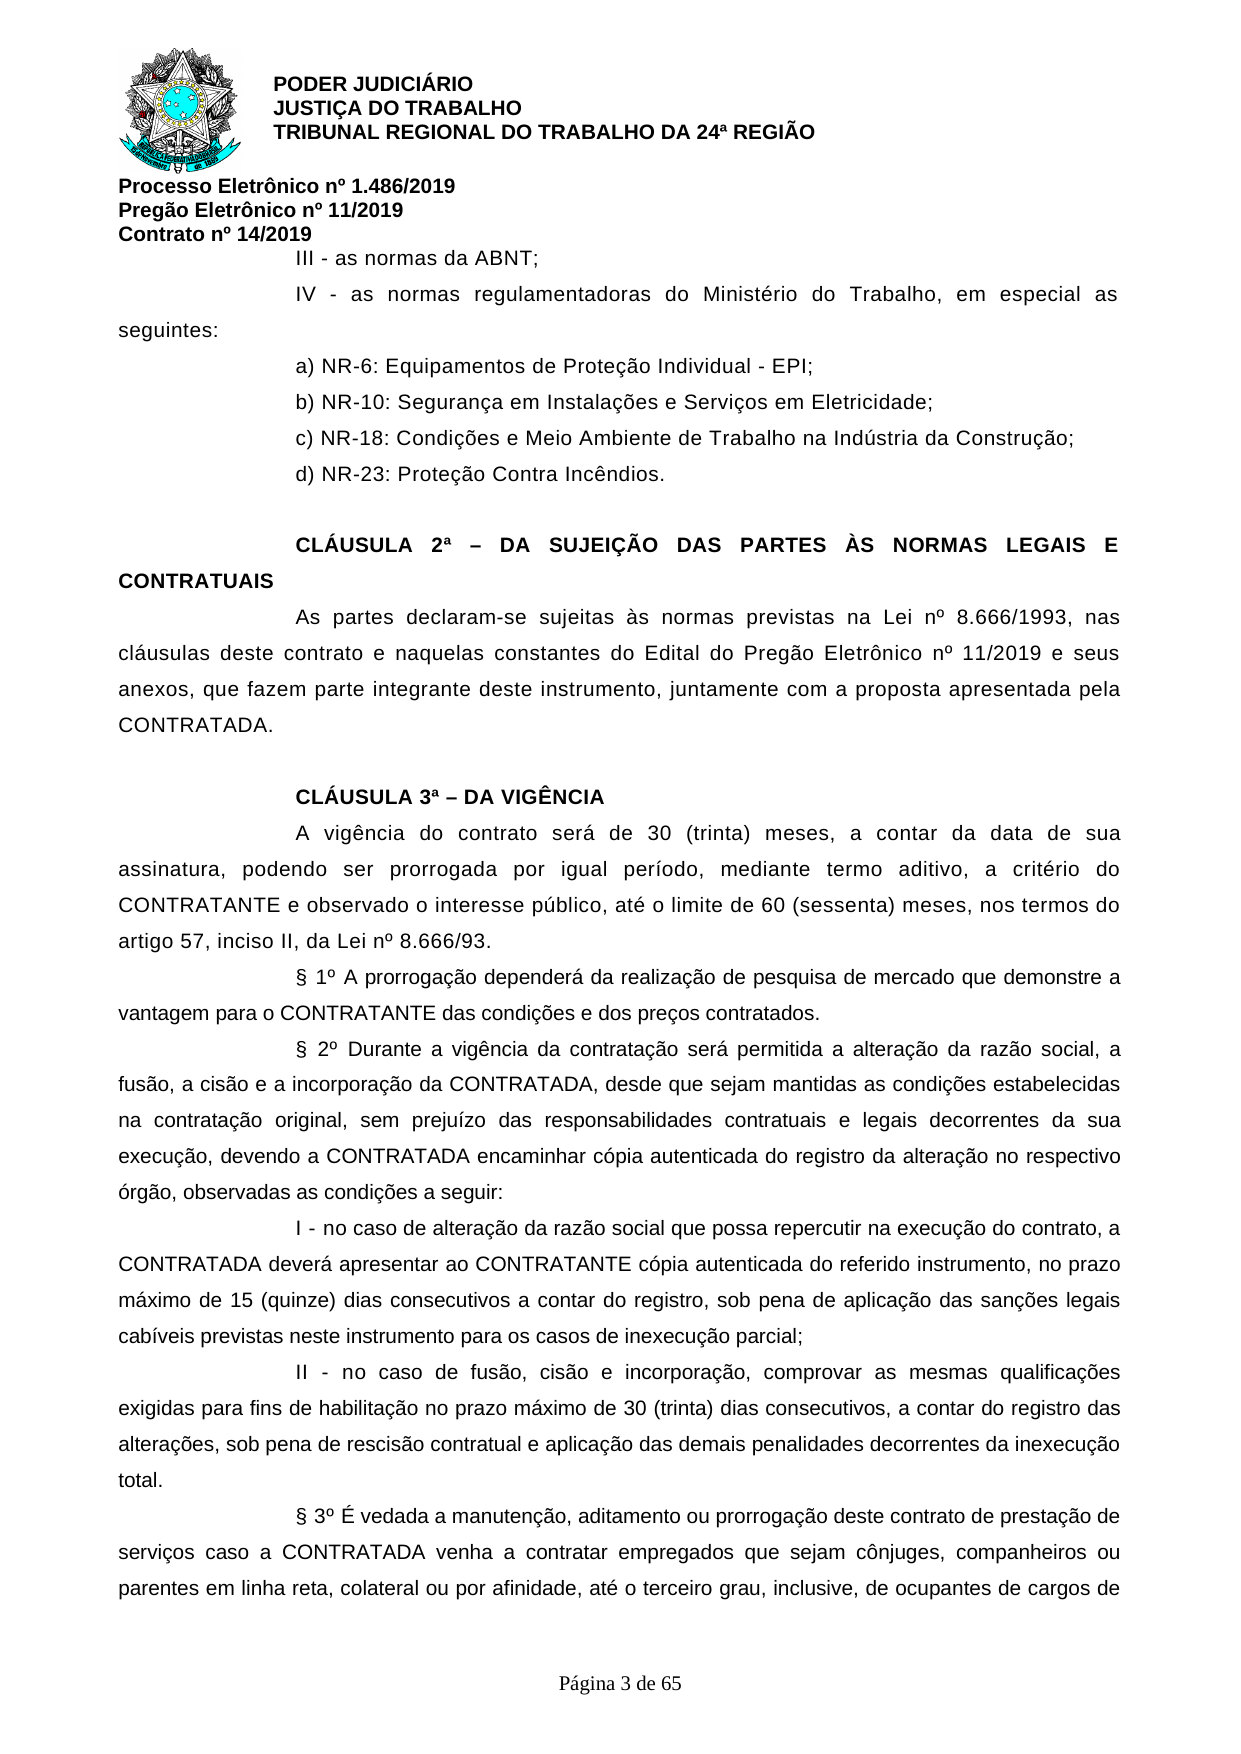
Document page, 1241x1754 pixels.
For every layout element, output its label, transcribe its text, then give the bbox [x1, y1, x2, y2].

text d) NR-23: Proteção Contra Incêndios. [118, 461, 1119, 485]
text c) NR-18: Condições e Meio Ambiente de Trabalho na Indústria da Construção; [118, 425, 1119, 449]
text CLÁUSULA 2ª – DA SUJEIÇÃO DAS PARTES ÀS NORMAS LEGAIS E CONTRATUAIS [118, 533, 1119, 593]
text CLÁUSULA 3ª – DA VIGÊNCIA [118, 785, 1119, 809]
text II - no caso de fusão, cisão e incorporação, comprovar as mesmas qualificações exigidas para fins de habilitação no prazo máximo de 30 (trinta) dias consecutivos, a contar do registro das alterações, sob pena de rescisão contratual e aplicação das demais penalidades decorrentes da inexecução total. [118, 1360, 1122, 1492]
text IV - as normas regulamentadoras do Ministério do Trabalho, em especial as seguintes: [118, 282, 1119, 342]
text § 1º A prorrogação dependerá da realização de pesquisa de mercado que demonstre a vantagem para o CONTRATANTE das condições e dos preços contratados. [118, 964, 1122, 1024]
text § 2º Durante a vigência da contratação será permitida a alteração da razão social, a fusão, a cisão e a incorporação da CONTRATADA, desde que sejam mantidas as condições estabelecidas na contratação original, sem prejuízo das responsabilidades contratuais e legais decorrentes da sua execução, devendo a CONTRATADA encaminhar cópia autenticada do registro da alteração no respectivo órgão, observadas as condições a seguir: [118, 1036, 1122, 1204]
text III - as normas da ABNT; [118, 246, 1119, 270]
text § 3º É vedada a manutenção, aditamento ou prorrogação deste contrato de prestação de serviços caso a CONTRATADA venha a contratar empregados que sejam cônjuges, companheiros ou parentes em linha reta, colateral ou por afinidade, até o terceiro grau, inclusive, de ocupantes de cargos de [118, 1503, 1122, 1599]
picture [118, 47, 243, 174]
text a) NR-6: Equipamentos de Proteção Individual - EPI; [118, 353, 1119, 377]
text A vigência do contrato será de 30 (trinta) meses, a contar da data de sua assinatura, podendo ser prorrogada por igual período, mediante termo aditivo, a critério do CONTRATANTE e observado o interesse público, até o limite de 60 (sessenta) meses, nos termos do artigo 57, inciso II, da Lei nº 8.666/93. [118, 821, 1122, 952]
text b) NR-10: Segurança em Instalações e Serviços em Eletricidade; [118, 389, 1119, 413]
text I - no caso de alteração da razão social que possa repercutir na execução do contrato, a CONTRATADA deverá apresentar ao CONTRATANTE cópia autenticada do referido instrumento, no prazo máximo de 15 (quinze) dias consecutivos a contar do registro, sob pena de aplicação das sanções legais cabíveis previstas neste instrumento para os casos de inexecução parcial; [118, 1216, 1122, 1348]
text As partes declaram-se sujeitas às normas previstas na Lei nº 8.666/1993, nas cláusulas deste contrato e naquelas constantes do Edital do Pregão Eletrônico nº 11/2019 e seus anexos, que fazem parte integrante deste instrumento, juntamente com a proposta apresentada pela CONTRATADA. [118, 605, 1122, 737]
